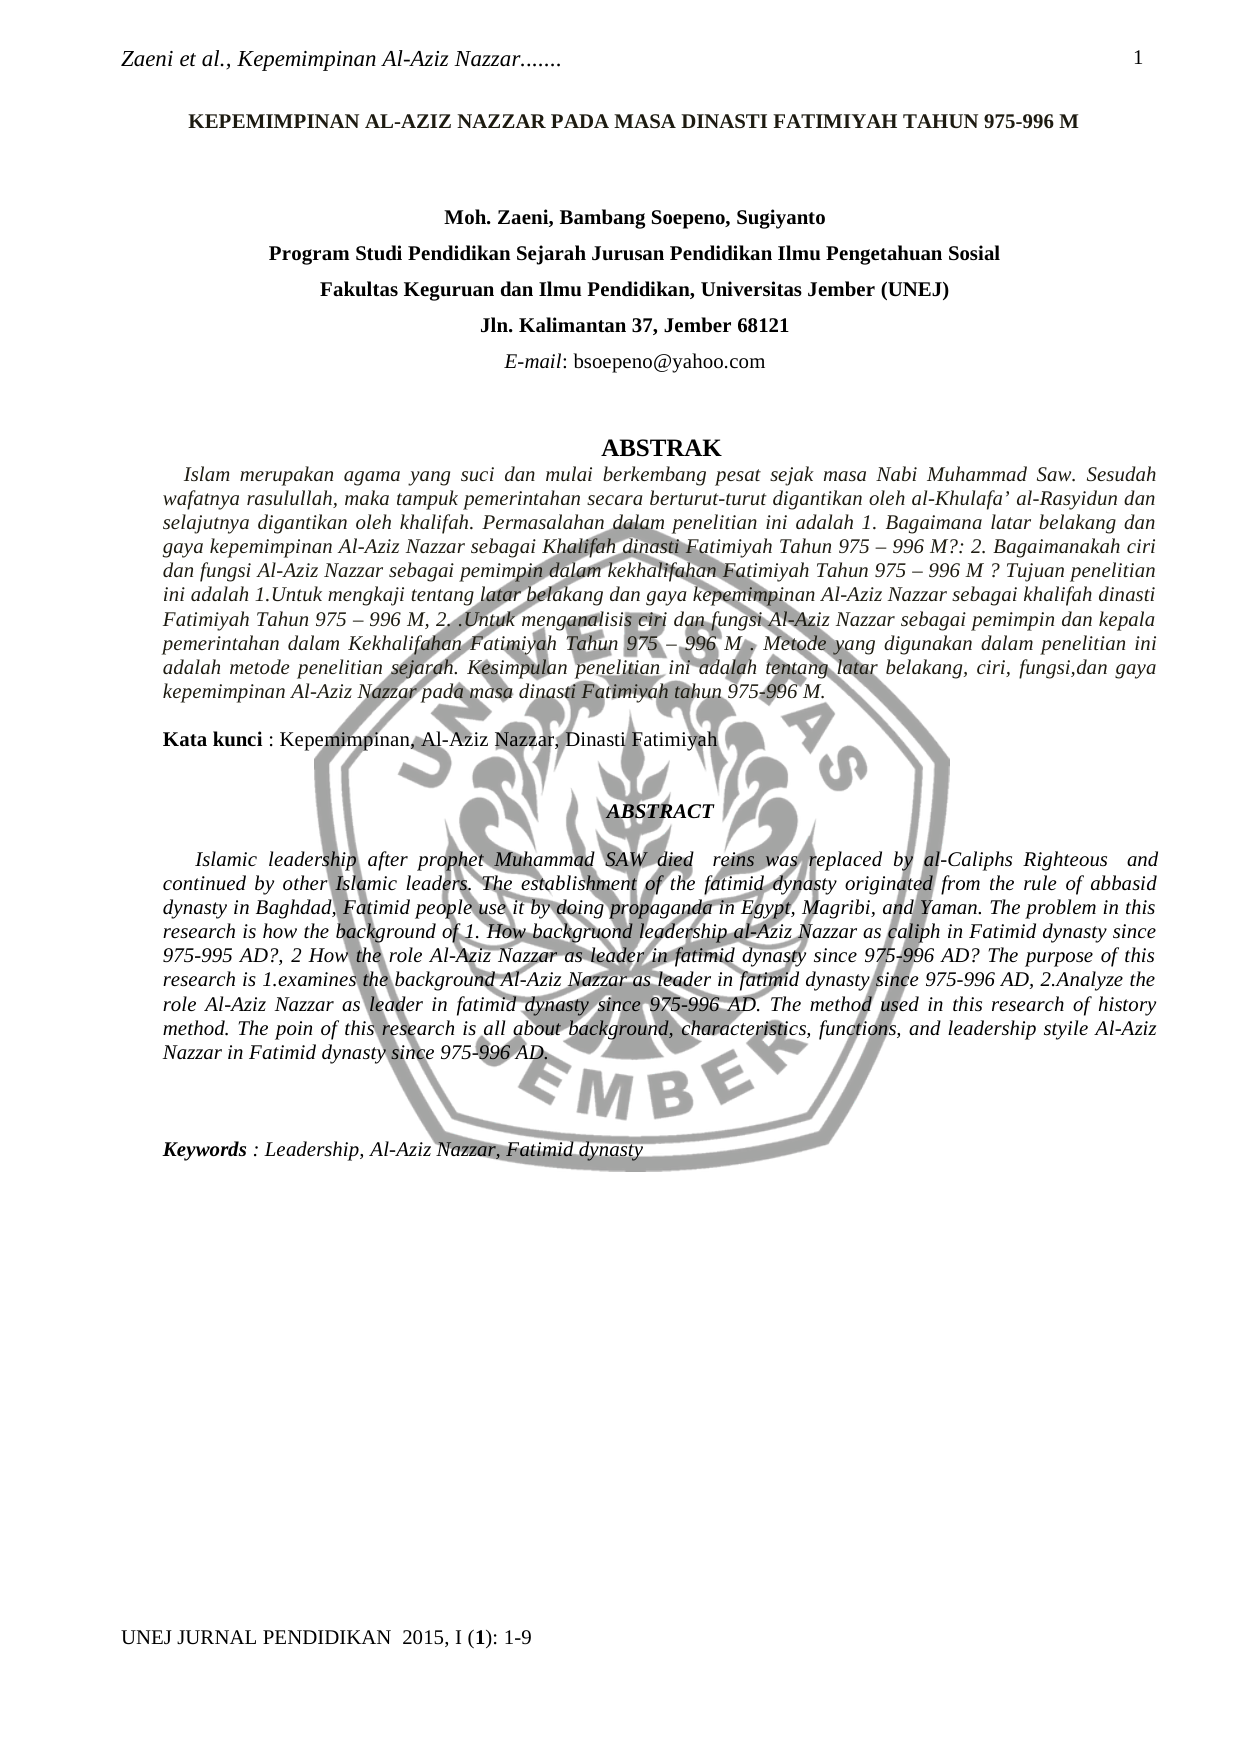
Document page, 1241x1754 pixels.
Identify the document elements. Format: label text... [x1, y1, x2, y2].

text E-mail: bsoepeno@yahoo.com [162, 349, 1107, 373]
text Fakultas Keguruan dan Ilmu Pendidikan, Universitas Jember (UNEJ) [162, 277, 1107, 301]
text Jln. Kalimantan 37, Jember 68121 [162, 313, 1107, 337]
picture [241, 1161, 1023, 1247]
picture [241, 751, 1023, 799]
text Program Studi Pendidikan Sejarah Jurusan Pendidikan Ilmu Pengetahuan Sosial [162, 241, 1107, 265]
picture [241, 823, 1023, 847]
text KEPEMIMPINAN AL-AZIZ NAZZAR PADA MASA DINASTI FATIMIYAH TAHUN 975-996 M [124, 109, 1144, 133]
text Islam merupakan agama yang suci dan mulai berkembang pesat sejak masa Nabi Muhammad Saw. Sesudah wafatnya rasulullah, maka tampuk pemerintahan secara berturut-turut digantikan oleh al-Khulafa’ al-Rasyidun dan selajutnya digantikan oleh khalifah. Permasalahan dalam penelitian ini adalah 1. Bagaimana latar belakang dan gaya kepemimpinan Al-Aziz Nazzar sebagai Khalifah dinasti Fatimiyah Tahun 975 – 996 M?: 2. Bagaimanakah ciri dan fungsi Al-Aziz Nazzar sebagai pemimpin dalam kekhalifahan Fatimiyah Tahun 975 – 996 M ? Tujuan penelitian ini adalah 1.Untuk mengkaji tentang latar belakang dan gaya kepemimpinan Al-Aziz Nazzar sebagai khalifah dinasti Fatimiyah Tahun 975 – 996 M, 2. .Untuk menganalisis ciri dan fungsi Al-Aziz Nazzar sebagai pemimpin dan kepala pemerintahan dalam Kekhalifahan Fatimiyah Tahun 975 – 996 M . Metode yang digunakan dalam penelitian ini adalah metode penelitian sejarah. Kesimpulan penelitian ini adalah tentang latar belakang, ciri, fungsi,dan gaya kepemimpinan Al-Aziz Nazzar pada masa dinasti Fatimiyah tahun 975-996 M. [163, 462, 1160, 703]
picture [241, 1063, 1023, 1137]
text Moh. Zaeni, Bambang Soepeno, Sugiyanto [162, 205, 1107, 229]
picture [241, 703, 1023, 727]
text ABSTRAK [163, 433, 1160, 462]
text ABSTRACT [163, 799, 1160, 823]
text Islamic leadership after prophet Muhammad SAW died reins was replaced by al-Caliphs Righteous and continued by other Islamic leaders. The establishment of the fatimid dynasty originated from the rule of abbasid dynasty in Baghdad, Fatimid people use it by doing propaganda in Egypt, Magribi, and Yaman. The problem in this research is how the background of 1. How backgruond leadership al-Aziz Nazzar as caliph in Fatimid dynasty since 975-995 AD?, 2 How the role Al-Aziz Nazzar as leader in fatimid dynasty since 975-996 AD? The purpose of this research is 1.examines the background Al-Aziz Nazzar as leader in fatimid dynasty since 975-996 AD, 2.Analyze the role Al-Aziz Nazzar as leader in fatimid dynasty since 975-996 AD. The method used in this research of history method. The poin of this research is all about background, characteristics, functions, and leadership styile Al-Aziz Nazzar in Fatimid dynasty since 975-996 AD. [163, 847, 1160, 1063]
text Kata kunci : Kepemimpinan, Al-Aziz Nazzar, Dinasti Fatimiyah [163, 727, 1160, 751]
text Keywords : Leadership, Al-Aziz Nazzar, Fatimid dynasty [163, 1137, 1160, 1161]
